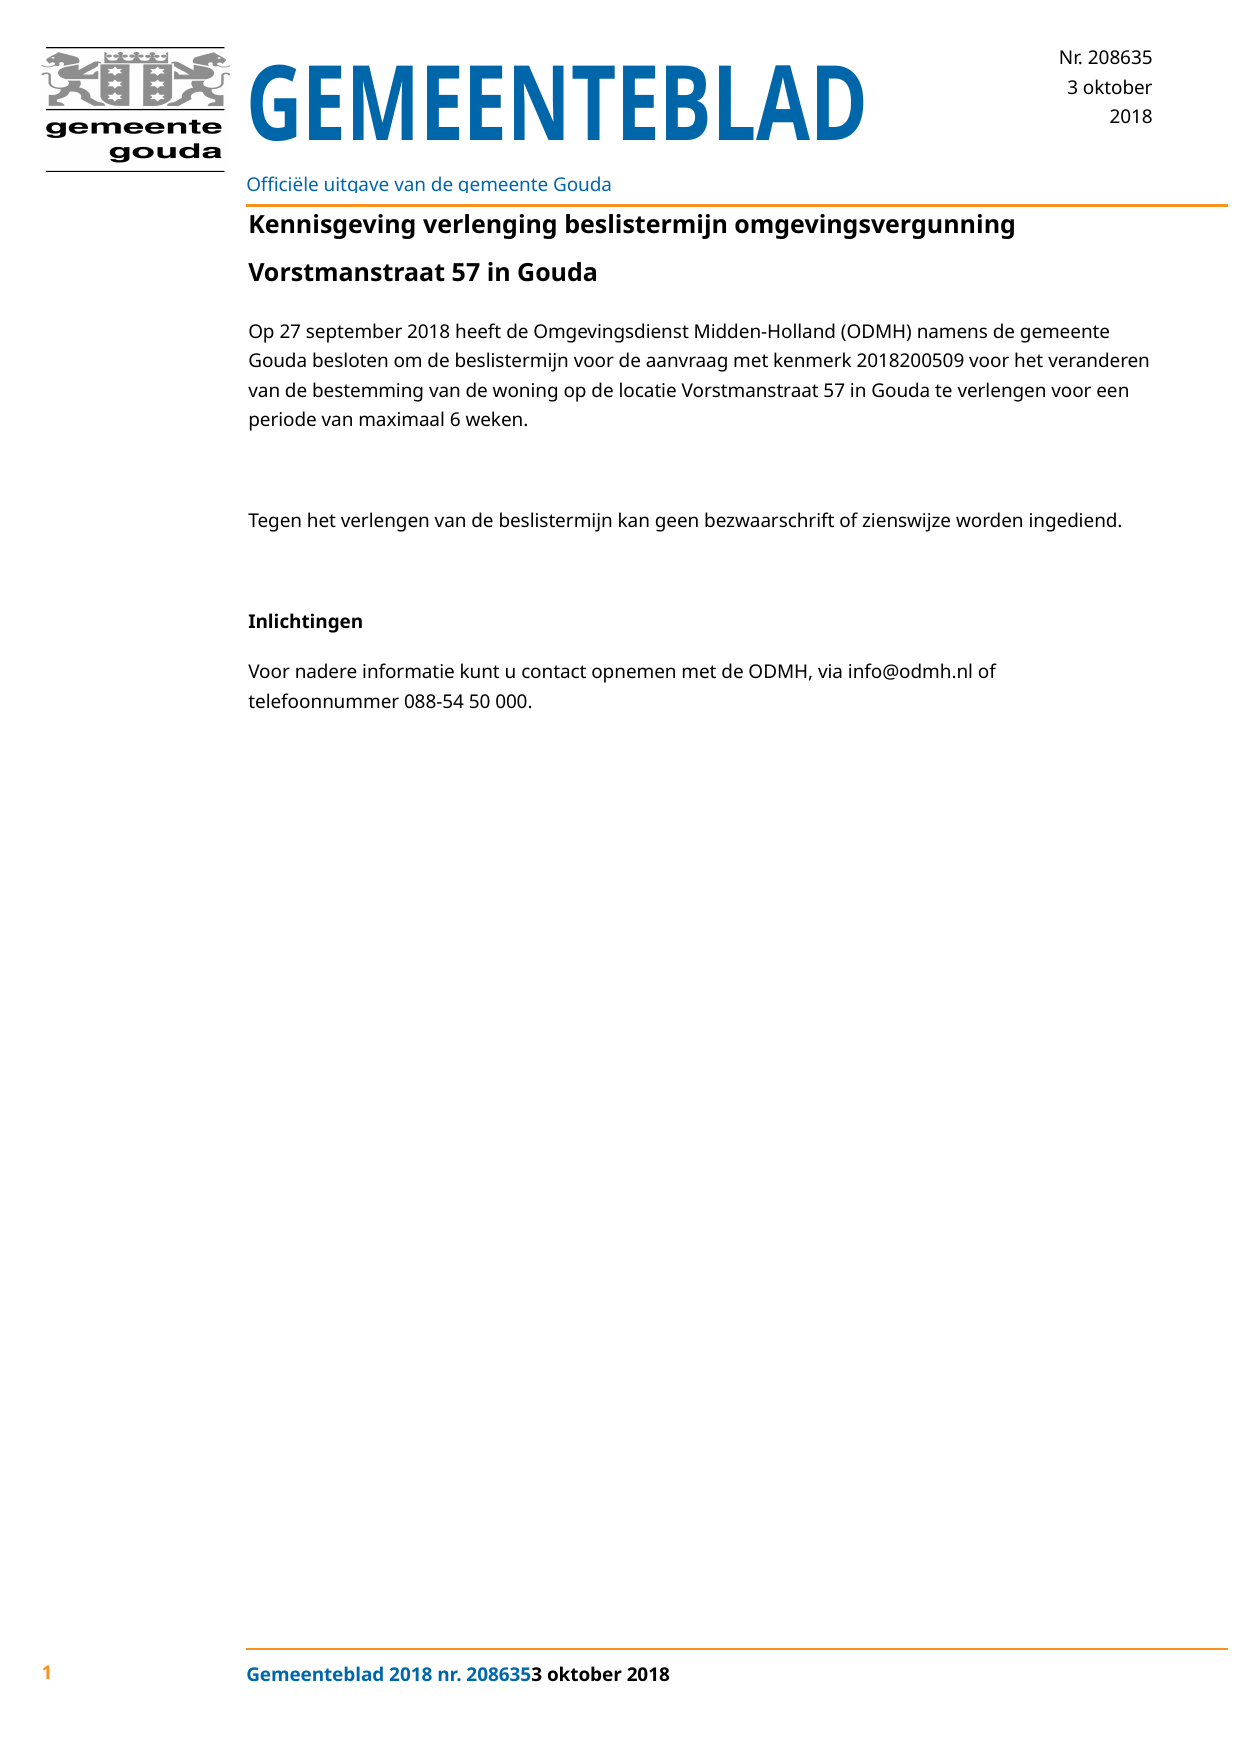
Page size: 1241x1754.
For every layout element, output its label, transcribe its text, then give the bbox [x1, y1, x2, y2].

text Kennisgeving verlenging beslistermijn omgevingsvergunning Vorstmanstraat 57 in Gouda [248, 207, 1152, 288]
picture [41, 47, 231, 172]
text Tegen het verlengen van de beslistermijn kan geen bezwaarschrift of zienswijze worden ingediend. [248, 507, 1152, 533]
text Inlichtingen [248, 608, 1152, 634]
text Op 27 september 2018 heeft de Omgevingsdienst Midden-Holland (ODMH) namens de gemeente Gouda besloten om de beslistermijn voor de aanvraag met kenmerk 2018200509 voor het veranderen van de bestemming van de woning op de locatie Vorstmanstraat 57 in Gouda te verlengen voor een periode van maximaal 6 weken. [248, 318, 1152, 432]
text Voor nadere informatie kunt u contact opnemen met de ODMH, via info@odmh.nl of telefoonnummer 088-54 50 000. [248, 659, 1152, 714]
